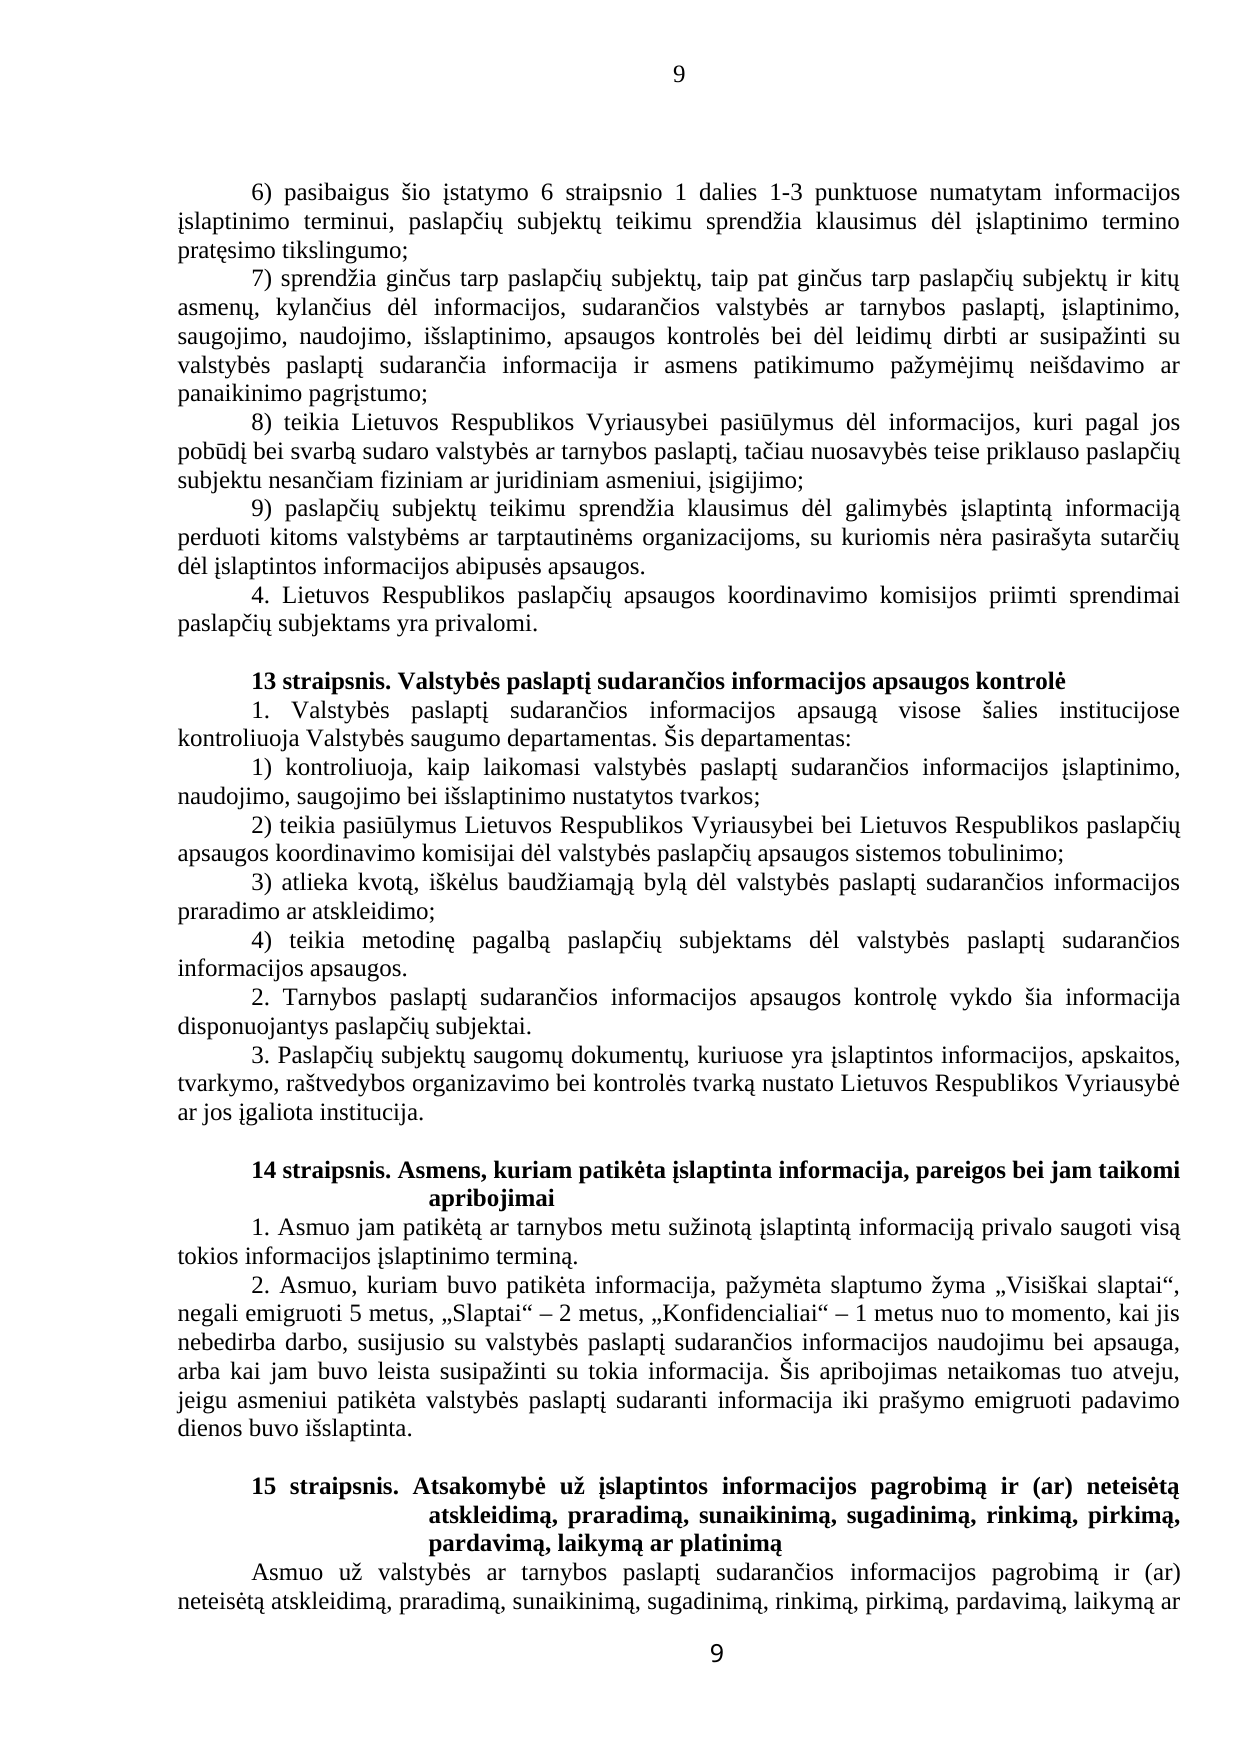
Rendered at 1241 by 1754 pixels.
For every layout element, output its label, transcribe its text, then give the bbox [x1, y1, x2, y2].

text 3) atlieka kvotą, iškėlus baudžiamąją bylą dėl valstybės paslaptį sudarančios informacijos praradimo ar atskleidimo; [177, 867, 1181, 925]
text 1) kontroliuoja, kaip laikomasi valstybės paslaptį sudarančios informacijos įslaptinimo, naudojimo, saugojimo bei išslaptinimo nustatytos tvarkos; [177, 752, 1181, 810]
text 7) sprendžia ginčus tarp paslapčių subjektų, taip pat ginčus tarp paslapčių subjektų ir kitų asmenų, kylančius dėl informacijos, sudarančios valstybės ar tarnybos paslaptį, įslaptinimo, saugojimo, naudojimo, išslaptinimo, apsaugos kontrolės bei dėl leidimų dirbti ar susipažinti su valstybės paslaptį sudarančia informacija ir asmens patikimumo pažymėjimų neišdavimo ar panaikinimo pagrįstumo; [177, 263, 1181, 407]
text 15 straipsnis. Atsakomybė už įslaptintos informacijos pagrobimą ir (ar) neteisėtą atskleidimą, praradimą, sunaikinimą, sugadinimą, rinkimą, pirkimą, pardavimą, laikymą ar platinimą [251, 1471, 1181, 1557]
text 8) teikia Lietuvos Respublikos Vyriausybei pasiūlymus dėl informacijos, kuri pagal jos pobūdį bei svarbą sudaro valstybės ar tarnybos paslaptį, tačiau nuosavybės teise priklauso paslapčių subjektu nesančiam fiziniam ar juridiniam asmeniui, įsigijimo; [177, 407, 1181, 493]
text 2. Asmuo, kuriam buvo patikėta informacija, pažymėta slaptumo žyma „Visiškai slaptai“, negali emigruoti 5 metus, „Slaptai“ – 2 metus, „Konfidencialiai“ – 1 metus nuo to momento, kai jis nebedirba darbo, susijusio su valstybės paslaptį sudarančios informacijos naudojimu bei apsauga, arba kai jam buvo leista susipažinti su tokia informacija. Šis apribojimas netaikomas tuo atveju, jeigu asmeniui patikėta valstybės paslaptį sudaranti informacija iki prašymo emigruoti padavimo dienos buvo išslaptinta. [177, 1270, 1181, 1442]
text 2. Tarnybos paslaptį sudarančios informacijos apsaugos kontrolę vykdo šia informacija disponuojantys paslapčių subjektai. [177, 982, 1181, 1040]
text 6) pasibaigus šio įstatymo 6 straipsnio 1 dalies 1-3 punktuose numatytam informacijos įslaptinimo terminui, paslapčių subjektų teikimu sprendžia klausimus dėl įslaptinimo termino pratęsimo tikslingumo; [177, 177, 1181, 263]
text Asmuo už valstybės ar tarnybos paslaptį sudarančios informacijos pagrobimą ir (ar) neteisėtą atskleidimą, praradimą, sunaikinimą, sugadinimą, rinkimą, pirkimą, pardavimą, laikymą ar [177, 1557, 1181, 1615]
text 14 straipsnis. Asmens, kuriam patikėta įslaptinta informacija, pareigos bei jam taikomi apribojimai [251, 1155, 1181, 1212]
text 4) teikia metodinę pagalbą paslapčių subjektams dėl valstybės paslaptį sudarančios informacijos apsaugos. [177, 925, 1181, 982]
text 1. Asmuo jam patikėtą ar tarnybos metu sužinotą įslaptintą informaciją privalo saugoti visą tokios informacijos įslaptinimo terminą. [177, 1212, 1181, 1270]
text 1. Valstybės paslaptį sudarančios informacijos apsaugą visose šalies institucijose kontroliuoja Valstybės saugumo departamentas. Šis departamentas: [177, 695, 1181, 752]
text 3. Paslapčių subjektų saugomų dokumentų, kuriuose yra įslaptintos informacijos, apskaitos, tvarkymo, raštvedybos organizavimo bei kontrolės tvarką nustato Lietuvos Respublikos Vyriausybė ar jos įgaliota institucija. [177, 1040, 1181, 1126]
text 9) paslapčių subjektų teikimu sprendžia klausimus dėl galimybės įslaptintą informaciją perduoti kitoms valstybėms ar tarptautinėms organizacijoms, su kuriomis nėra pasirašyta sutarčių dėl įslaptintos informacijos abipusės apsaugos. [177, 493, 1181, 580]
text 13 straipsnis. Valstybės paslaptį sudarančios informacijos apsaugos kontrolė [177, 666, 1181, 695]
text 4. Lietuvos Respublikos paslapčių apsaugos koordinavimo komisijos priimti sprendimai paslapčių subjektams yra privalomi. [177, 580, 1181, 637]
text 2) teikia pasiūlymus Lietuvos Respublikos Vyriausybei bei Lietuvos Respublikos paslapčių apsaugos koordinavimo komisijai dėl valstybės paslapčių apsaugos sistemos tobulinimo; [177, 810, 1181, 867]
